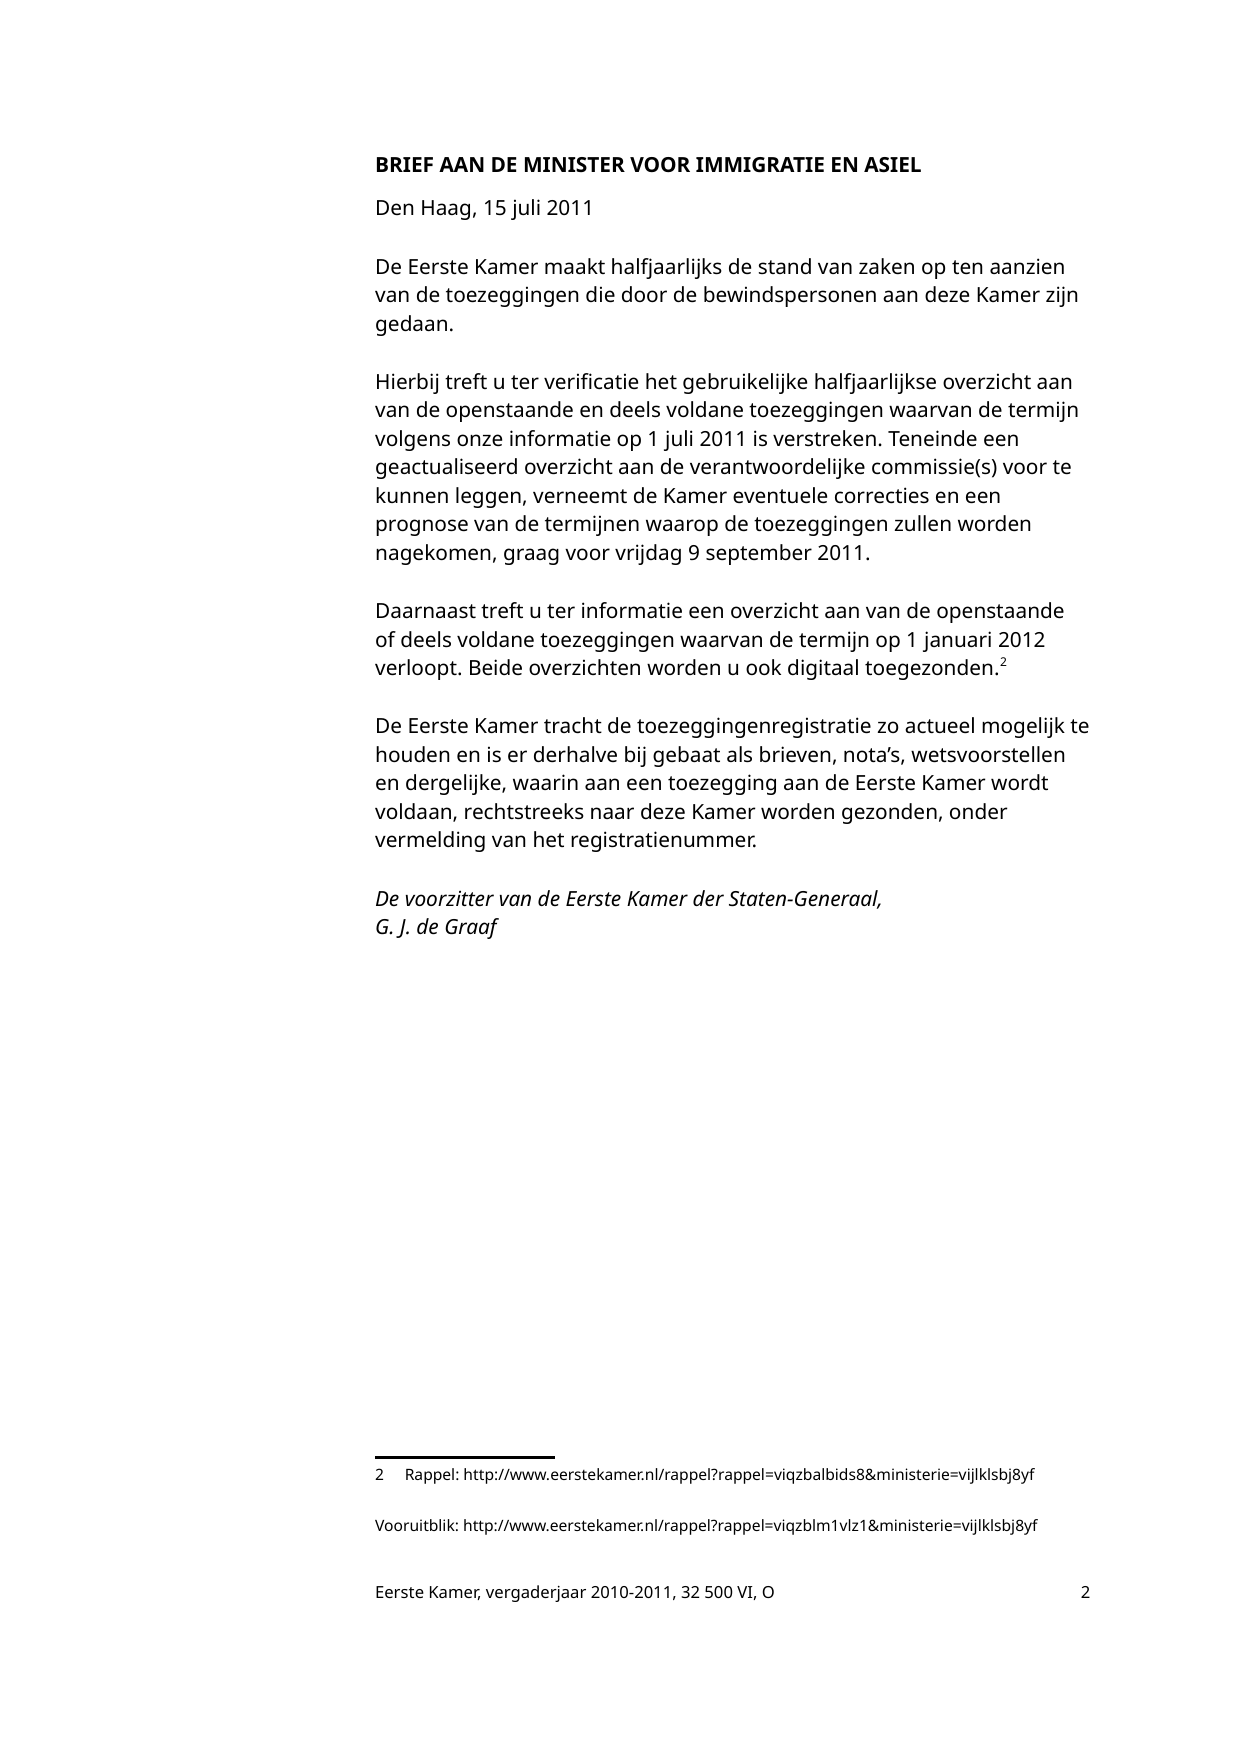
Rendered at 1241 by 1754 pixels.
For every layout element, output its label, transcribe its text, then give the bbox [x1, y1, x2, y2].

text Daarnaast treft u ter informatie een overzicht aan van de openstaande of deels voldane toezeggingen waarvan de termijn op 1 januari 2012 verloopt. Beide overzichten worden u ook digitaal toegezonden. [375, 596, 1090, 682]
text G. J. de Graaf [375, 912, 1090, 941]
text De Eerste Kamer tracht de toezeggingenregistratie zo actueel mogelijk te houden en is er derhalve bij gebaat als brieven, nota’s, wetsvoorstellen en dergelijke, waarin aan een toezegging aan de Eerste Kamer wordt voldaan, rechtstreeks naar deze Kamer worden gezonden, onder vermelding van het registratienummer. [375, 712, 1090, 854]
text Rappel: http://www.eerstekamer.nl/rappel?rappel=viqzbalbids8&ministerie=vijlklsbj8yf [375, 1392, 1090, 1449]
text Vooruitblik: http://www.eerstekamer.nl/rappel?rappel=viqzblm1vlz1&ministerie=vijlklsbj8yf [375, 1479, 1090, 1536]
text De Eerste Kamer maakt halfjaarlijks de stand van zaken op ten aanzien van de toezeggingen die door de bewindspersonen aan deze Kamer zijn gedaan. [375, 252, 1090, 337]
text Den Haag, 15 juli 2011 [375, 193, 1090, 222]
text BRIEF AAN DE MINISTER VOOR IMMIGRATIE EN ASIEL [375, 150, 1090, 178]
text De voorzitter van de Eerste Kamer der Staten-Generaal, [375, 884, 1090, 912]
text Hierbij treft u ter verificatie het gebruikelijke halfjaarlijkse overzicht aan van de openstaande en deels voldane toezeggingen waarvan de termijn volgens onze informatie op 1 juli 2011 is verstreken. Teneinde een geactualiseerd overzicht aan de verantwoordelijke commissie(s) voor te kunnen leggen, verneemt de Kamer eventuele correcties en een prognose van de termijnen waarop de toezeggingen zullen worden nagekomen, graag voor vrijdag 9 september 2011. [375, 367, 1090, 566]
